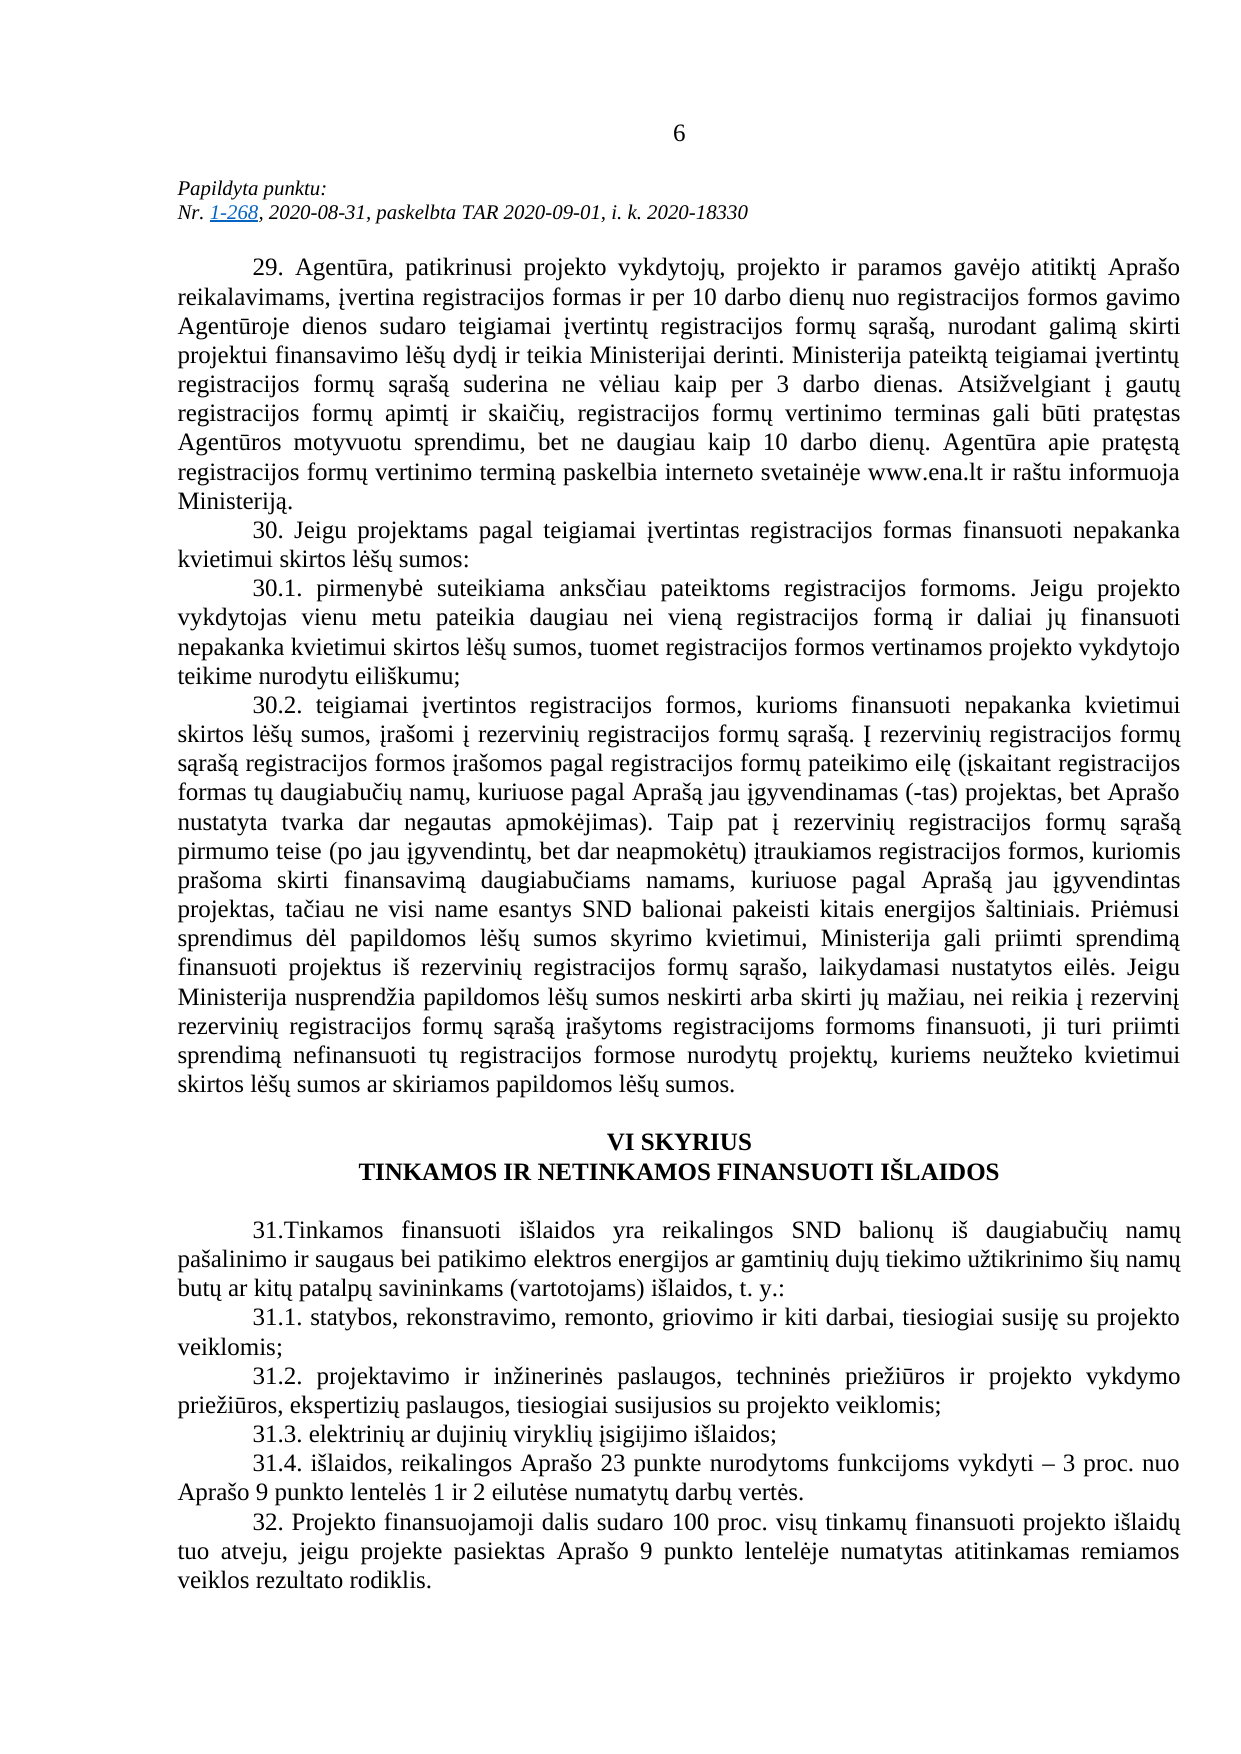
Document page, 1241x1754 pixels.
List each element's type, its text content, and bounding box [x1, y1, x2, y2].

text 30.2. teigiamai įvertintos registracijos formos, kurioms finansuoti nepakanka kvietimui skirtos lėšų sumos, įrašomi į rezervinių registracijos formų sąrašą. Į rezervinių registracijos formų sąrašą registracijos formos įrašomos pagal registracijos formų pateikimo eilę (įskaitant registracijos formas tų daugiabučių namų, kuriuose pagal Aprašą jau įgyvendinamas (-tas) projektas, bet Aprašo nustatyta tvarka dar negautas apmokėjimas). Taip pat į rezervinių registracijos formų sąrašą pirmumo teise (po jau įgyvendintų, bet dar neapmokėtų) įtraukiamos registracijos formos, kuriomis prašoma skirti finansavimą daugiabučiams namams, kuriuose pagal Aprašą jau įgyvendintas projektas, tačiau ne visi name esantys SND balionai pakeisti kitais energijos šaltiniais. Priėmusi sprendimus dėl papildomos lėšų sumos skyrimo kvietimui, Ministerija gali priimti sprendimą finansuoti projektus iš rezervinių registracijos formų sąrašo, laikydamasi nustatytos eilės. Jeigu Ministerija nusprendžia papildomos lėšų sumos neskirti arba skirti jų mažiau, nei reikia į rezervinį rezervinių registracijos formų sąrašą įrašytoms registracijoms formoms finansuoti, ji turi priimti sprendimą nefinansuoti tų registracijos formose nurodytų projektų, kuriems neužteko kvietimui skirtos lėšų sumos ar skiriamos papildomos lėšų sumos. [177, 690, 1181, 1098]
text 31.1. statybos, rekonstravimo, remonto, griovimo ir kiti darbai, tiesiogiai susiję su projekto veiklomis; [177, 1302, 1181, 1361]
text 31.3. elektrinių ar dujinių viryklių įsigijimo išlaidos; [177, 1419, 1181, 1448]
text 31.4. išlaidos, reikalingos Aprašo 23 punkte nurodytoms funkcijoms vykdyti – 3 proc. nuo Aprašo 9 punkto lentelės 1 ir 2 eilutėse numatytų darbų vertės. [177, 1448, 1181, 1507]
text Papildyta punktu: [177, 176, 1181, 200]
text 31.Tinkamos finansuoti išlaidos yra reikalingos SND balionų iš daugiabučių namų pašalinimo ir saugaus bei patikimo elektros energijos ar gamtinių dujų tiekimo užtikrinimo šių namų butų ar kitų patalpų savininkams (vartotojams) išlaidos, t. y.: [177, 1215, 1181, 1302]
text 30.1. pirmenybė suteikiama anksčiau pateiktoms registracijos formoms. Jeigu projekto vykdytojas vienu metu pateikia daugiau nei vieną registracijos formą ir daliai jų finansuoti nepakanka kvietimui skirtos lėšų sumos, tuomet registracijos formos vertinamos projekto vykdytojo teikime nurodytu eiliškumu; [177, 573, 1181, 690]
text 29. Agentūra, patikrinusi projekto vykdytojų, projekto ir paramos gavėjo atitiktį Aprašo reikalavimams, įvertina registracijos formas ir per 10 darbo dienų nuo registracijos formos gavimo Agentūroje dienos sudaro teigiamai įvertintų registracijos formų sąrašą, nurodant galimą skirti projektui finansavimo lėšų dydį ir teikia Ministerijai derinti. Ministerija pateiktą teigiamai įvertintų registracijos formų sąrašą suderina ne vėliau kaip per 3 darbo dienas. Atsižvelgiant į gautų registracijos formų apimtį ir skaičių, registracijos formų vertinimo terminas gali būti pratęstas Agentūros motyvuotu sprendimu, bet ne daugiau kaip 10 darbo dienų. Agentūra apie pratęstą registracijos formų vertinimo terminą paskelbia interneto svetainėje www.ena.lt ir raštu informuoja Ministeriją. [177, 252, 1181, 515]
text 32. Projekto finansuojamoji dalis sudaro 100 proc. visų tinkamų finansuoti projekto išlaidų tuo atveju, jeigu projekte pasiektas Aprašo 9 punkto lentelėje numatytas atitinkamas remiamos veiklos rezultato rodiklis. [177, 1507, 1181, 1594]
text Nr. 1-268, 2020-08-31, paskelbta TAR 2020-09-01, i. k. 2020-18330 [177, 200, 1181, 224]
text TINKAMOS IR NETINKAMOS FINANSUOTI IŠLAIDOS [177, 1157, 1181, 1186]
text VI SKYRIUS [177, 1127, 1181, 1157]
text 30. Jeigu projektams pagal teigiamai įvertintas registracijos formas finansuoti nepakanka kvietimui skirtos lėšų sumos: [177, 515, 1181, 573]
text 31.2. projektavimo ir inžinerinės paslaugos, techninės priežiūros ir projekto vykdymo priežiūros, ekspertizių paslaugos, tiesiogiai susijusios su projekto veiklomis; [177, 1361, 1181, 1419]
